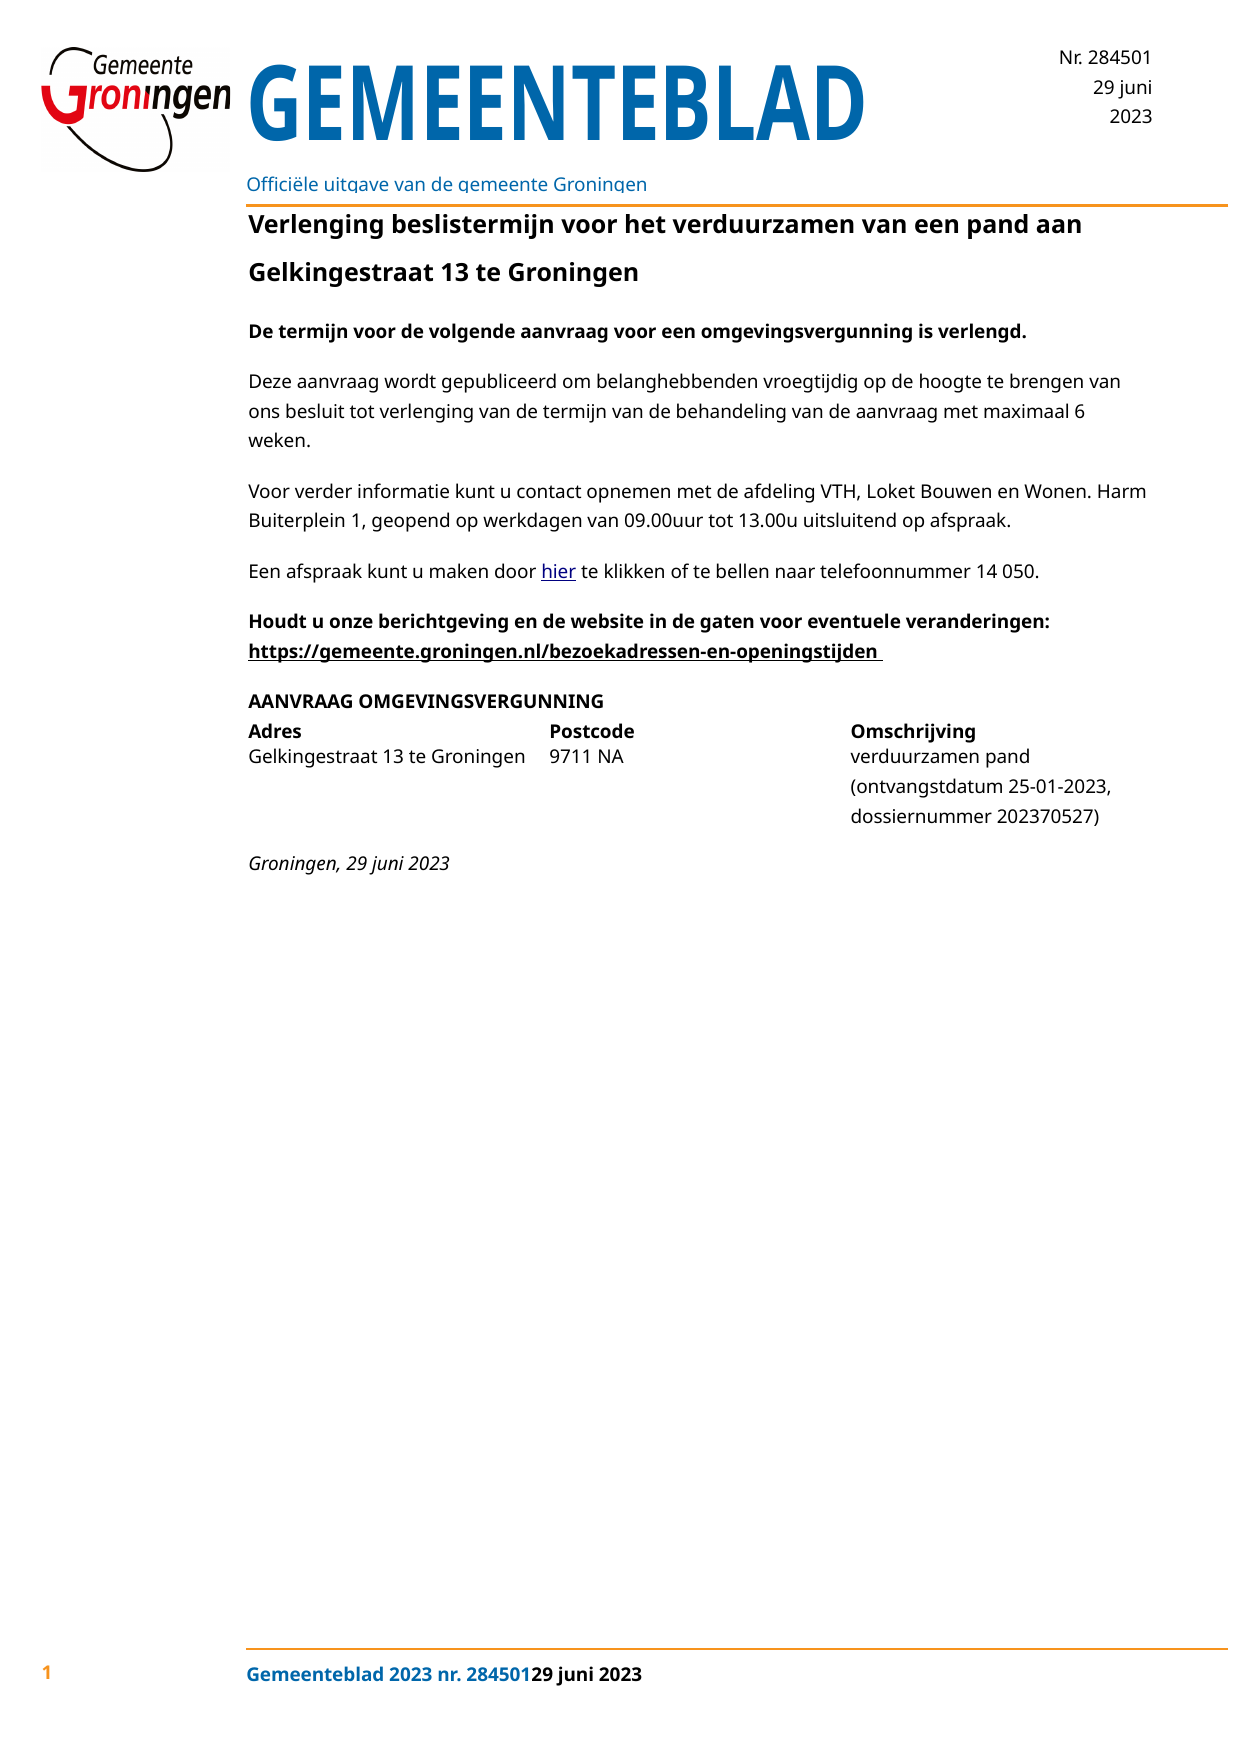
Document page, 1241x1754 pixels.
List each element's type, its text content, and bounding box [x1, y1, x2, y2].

text Groningen, 29 juni 2023 [248, 850, 1152, 876]
text De termijn voor de volgende aanvraag voor een omgevingsvergunning is verlengd. [248, 318, 1152, 344]
table_cell verduurzamen pand (ontvangstdatum 25-01-2023, dossiernummer 202370527) [850, 744, 1152, 829]
picture [41, 47, 231, 172]
table_header Postcode [549, 718, 850, 744]
table_cell Gelkingestraat 13 te Groningen [248, 744, 549, 829]
text Houdt u onze berichtgeving en de website in de gaten voor eventuele veranderingen: https://gemeente.groningen.nl/bezoekadressen-en-openingstijden [248, 608, 1152, 664]
text Een afspraak kunt u maken door hier te klikken of te bellen naar telefoonnummer 14 050. [248, 558, 1152, 584]
table_cell 9711 NA [549, 744, 850, 829]
table_header Adres [248, 718, 549, 744]
table_header Omschrijving [850, 718, 1152, 744]
text Deze aanvraag wordt gepubliceerd om belanghebbenden vroegtijdig op de hoogte te brengen van ons besluit tot verlenging van de termijn van de behandeling van de aanvraag met maximaal 6 weken. [248, 368, 1152, 453]
text Verlenging beslistermijn voor het verduurzamen van een pand aan Gelkingestraat 13 te Groningen [248, 207, 1152, 288]
text AANVRAAG OMGEVINGSVERGUNNING [248, 688, 1152, 714]
text Voor verder informatie kunt u contact opnemen met de afdeling VTH, Loket Bouwen en Wonen. Harm Buiterplein 1, geopend op werkdagen van 09.00uur tot 13.00u uitsluitend op afspraak. [248, 478, 1152, 533]
